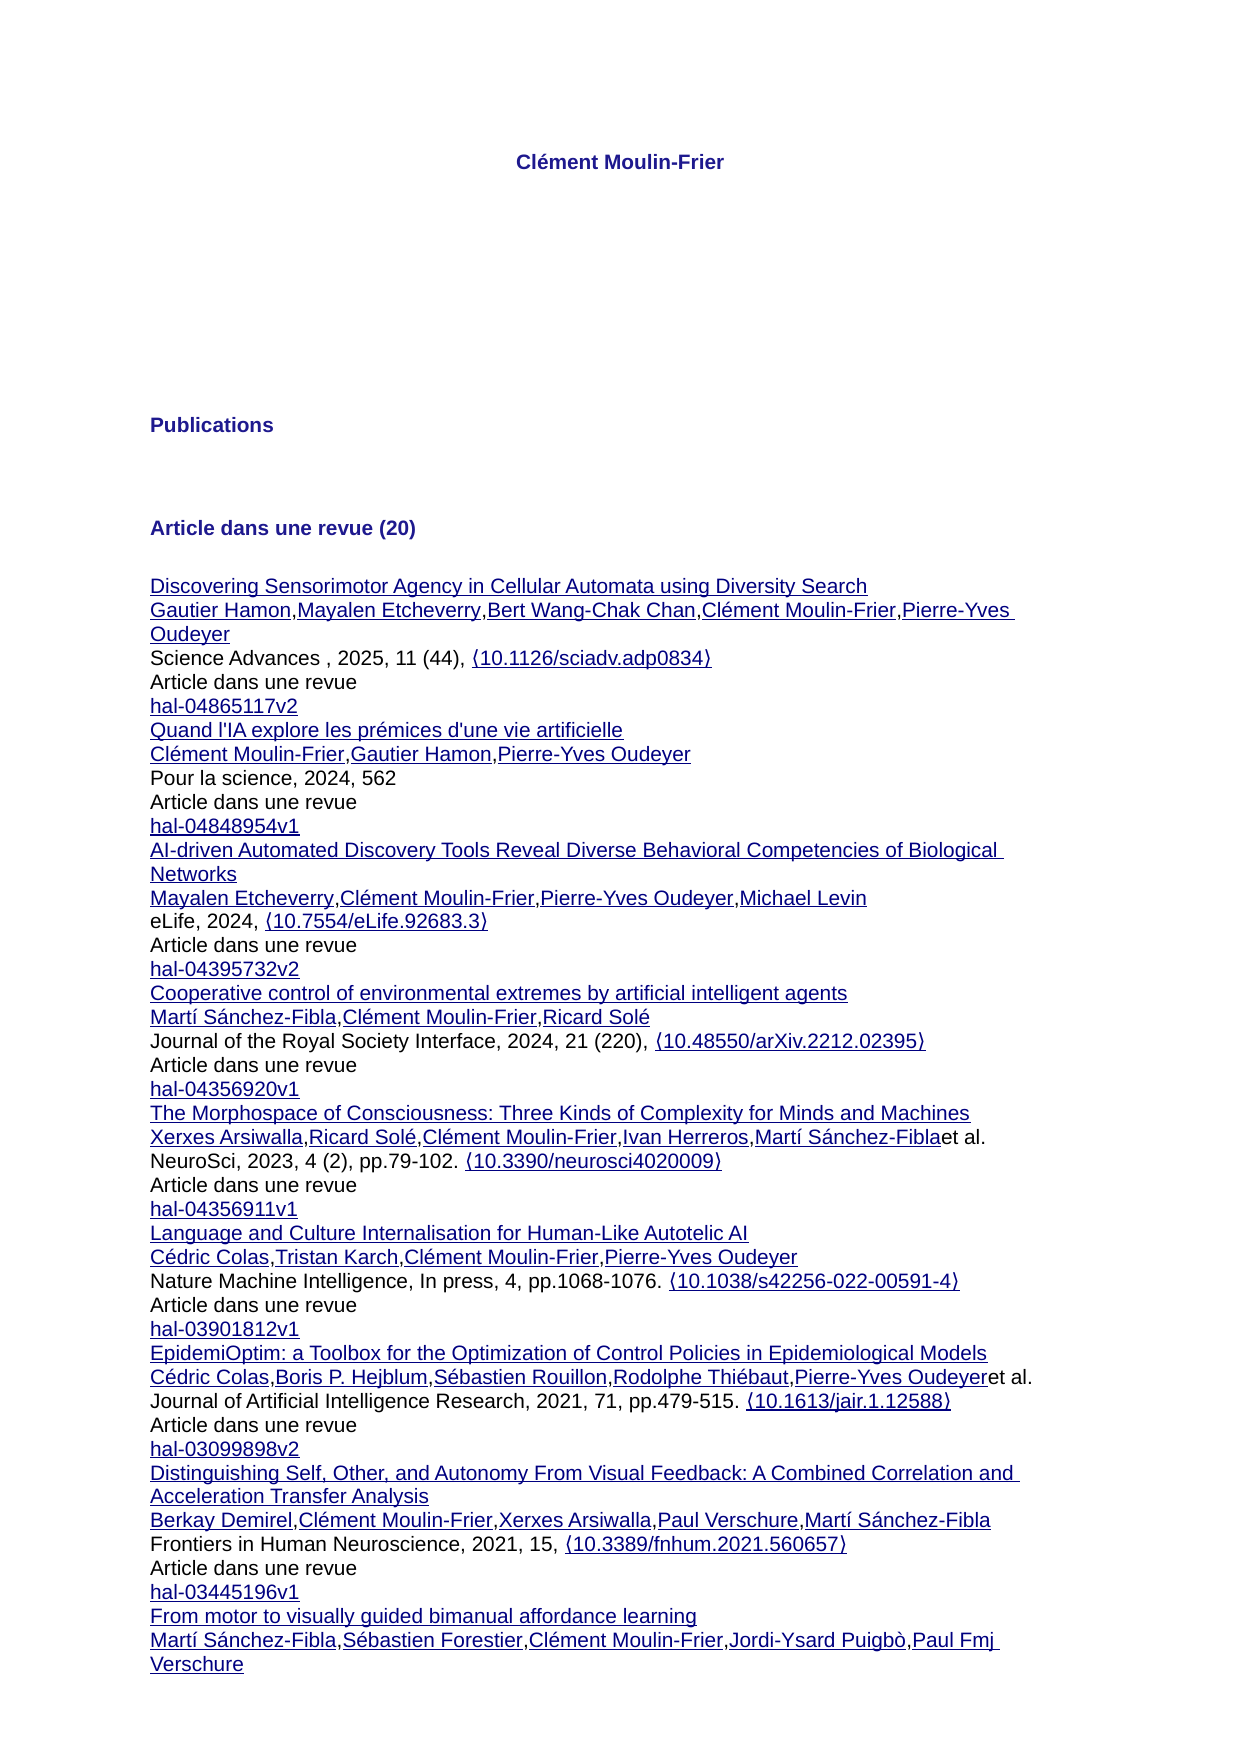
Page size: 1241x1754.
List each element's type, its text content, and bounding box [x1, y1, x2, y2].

table_cell Distinguishing Self, Other, and Autonomy From Visual Feedback: A Combined Correlation and Acceleration Transfer Analysis Berkay Demirel,Clément Moulin-Frier,Xerxes Arsiwalla,Paul Verschure,Martí Sánchez-Fibla Frontiers in Human Neuroscience, 2021, 15, ⟨10.3389/fnhum.2021.560657⟩ Article dans une revue hal-03445196v1 [150, 1460, 1090, 1604]
table_cell EpidemiOptim: a Toolbox for the Optimization of Control Policies in Epidemiological Models Cédric Colas,Boris P. Hejblum,Sébastien Rouillon,Rodolphe Thiébaut,Pierre-Yves Oudeyeret al. Journal of Artificial Intelligence Research, 2021, 71, pp.479-515. ⟨10.1613/jair.1.12588⟩ Article dans une revue hal-03099898v2 [150, 1341, 1090, 1460]
table_cell AI-driven Automated Discovery Tools Reveal Diverse Behavioral Competencies of Biological Networks Mayalen Etcheverry,Clément Moulin-Frier,Pierre-Yves Oudeyer,Michael Levin eLife, 2024, ⟨10.7554/eLife.92683.3⟩ Article dans une revue hal-04395732v2 [150, 838, 1090, 981]
table_cell Language and Culture Internalisation for Human-Like Autotelic AI Cédric Colas,Tristan Karch,Clément Moulin-Frier,Pierre-Yves Oudeyer Nature Machine Intelligence, In press, 4, pp.1068-1076. ⟨10.1038/s42256-022-00591-4⟩ Article dans une revue hal-03901812v1 [150, 1221, 1090, 1341]
table_header Discovering Sensorimotor Agency in Cellular Automata using Diversity Search Gautier Hamon,Mayalen Etcheverry,Bert Wang-Chak Chan,Clément Moulin-Frier,Pierre-Yves Oudeyer Science Advances , 2025, 11 (44), ⟨10.1126/sciadv.adp0834⟩ Article dans une revue hal-04865117v2 [150, 574, 1090, 718]
subtitle Article dans une revue (20) [150, 516, 1090, 539]
table_cell Quand l'IA explore les prémices d'une vie artificielle Clément Moulin-Frier,Gautier Hamon,Pierre-Yves Oudeyer Pour la science, 2024, 562 Article dans une revue hal-04848954v1 [150, 718, 1090, 837]
subtitle Publications [150, 412, 1090, 436]
table_cell The Morphospace of Consciousness: Three Kinds of Complexity for Minds and Machines Xerxes Arsiwalla,Ricard Solé,Clément Moulin-Frier,Ivan Herreros,Martí Sánchez-Fiblaet al. NeuroSci, 2023, 4 (2), pp.79-102. ⟨10.3390/neurosci4020009⟩ Article dans une revue hal-04356911v1 [150, 1101, 1090, 1221]
table_cell From motor to visually guided bimanual affordance learning Martí Sánchez-Fibla,Sébastien Forestier,Clément Moulin-Frier,Jordi-Ysard Puigbò,Paul Fmj Verschure [150, 1604, 1090, 1676]
subtitle Clément Moulin-Frier [150, 150, 1090, 174]
table_cell Cooperative control of environmental extremes by artificial intelligent agents Martí Sánchez-Fibla,Clément Moulin-Frier,Ricard Solé Journal of the Royal Society Interface, 2024, 21 (220), ⟨10.48550/arXiv.2212.02395⟩ Article dans une revue hal-04356920v1 [150, 981, 1090, 1101]
